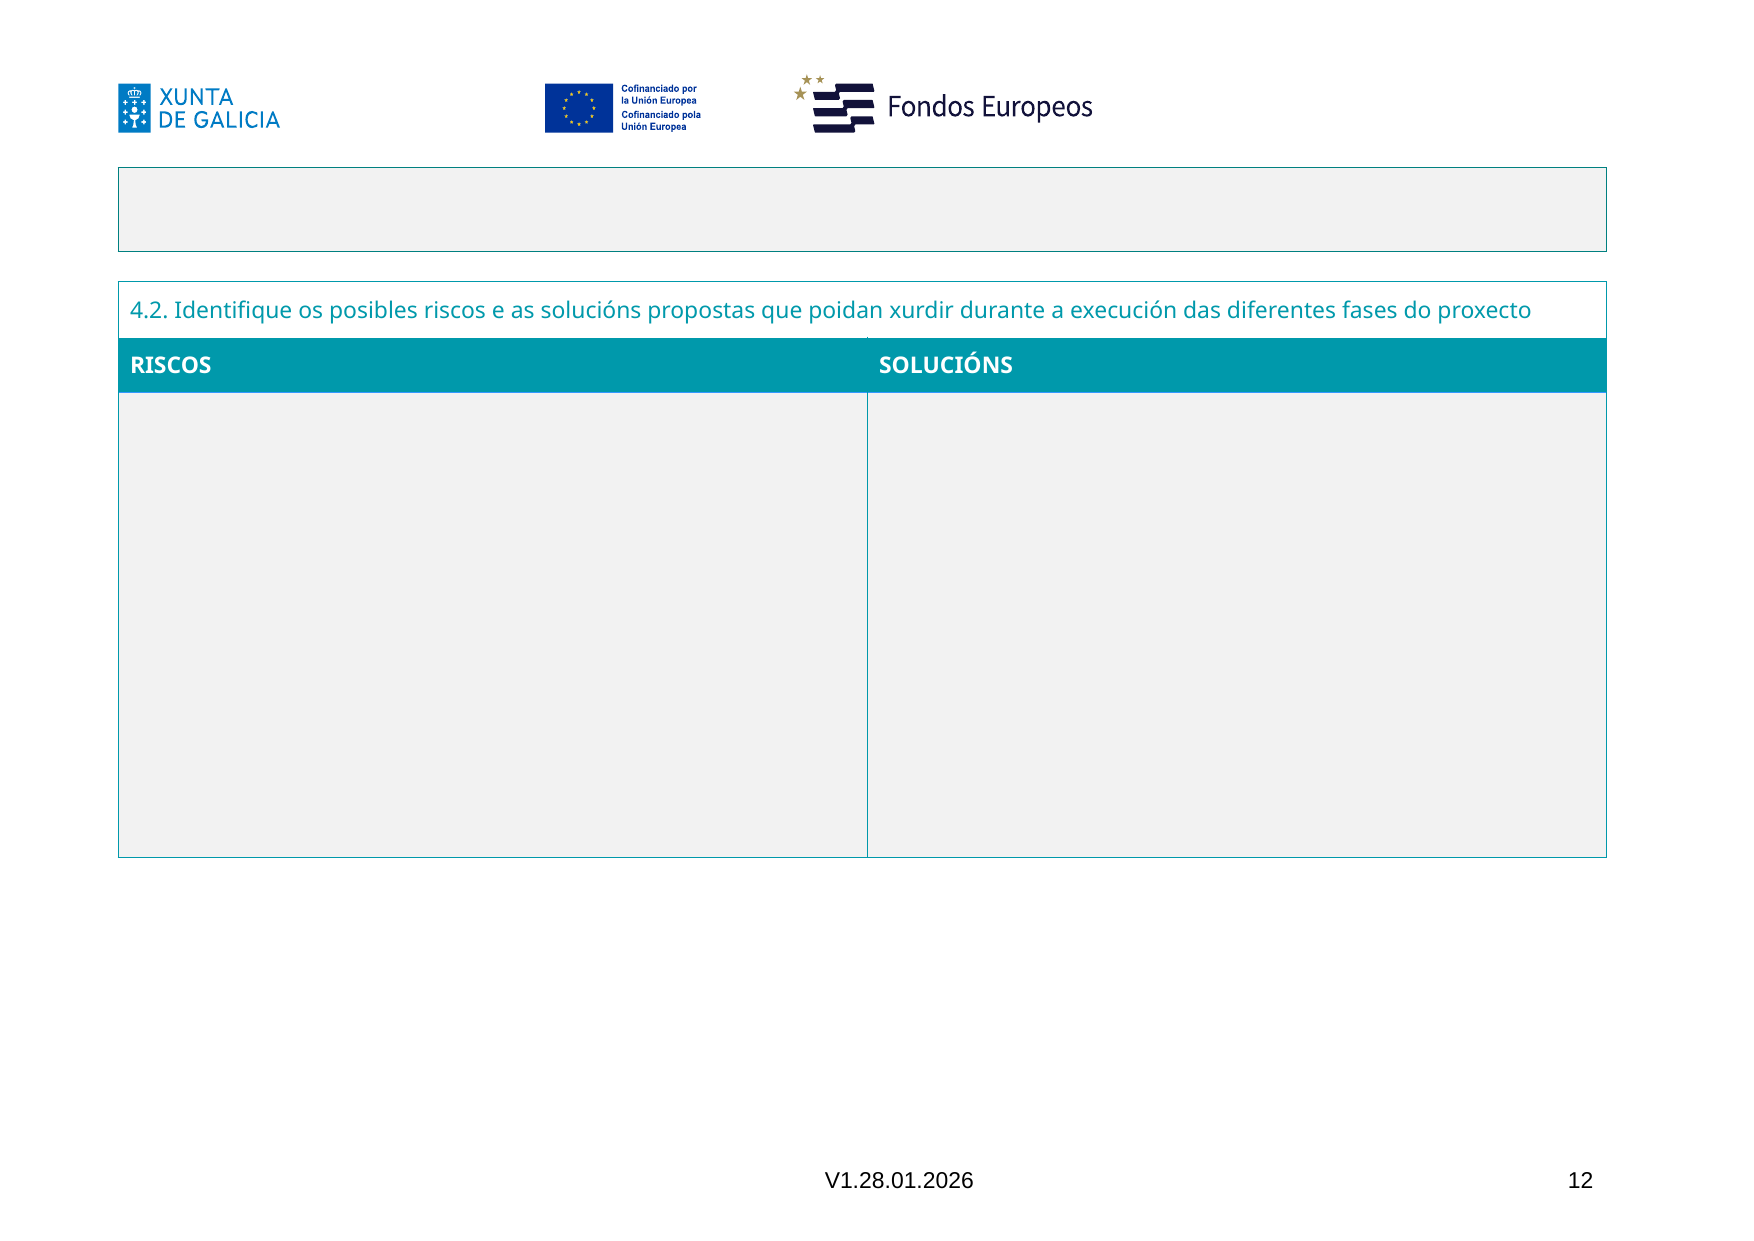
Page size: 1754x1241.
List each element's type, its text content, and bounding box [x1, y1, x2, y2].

table_cell RISCOS [119, 338, 867, 392]
table_cell [119, 393, 867, 857]
table_cell [119, 168, 1606, 251]
table_cell [868, 393, 1606, 857]
table_cell SOLUCIÓNS [868, 338, 1606, 392]
table_header 4.2. Identifique os posibles riscos e as solucións propostas que poidan xurdir durante a execución das diferentes fases do proxecto [119, 282, 1606, 337]
